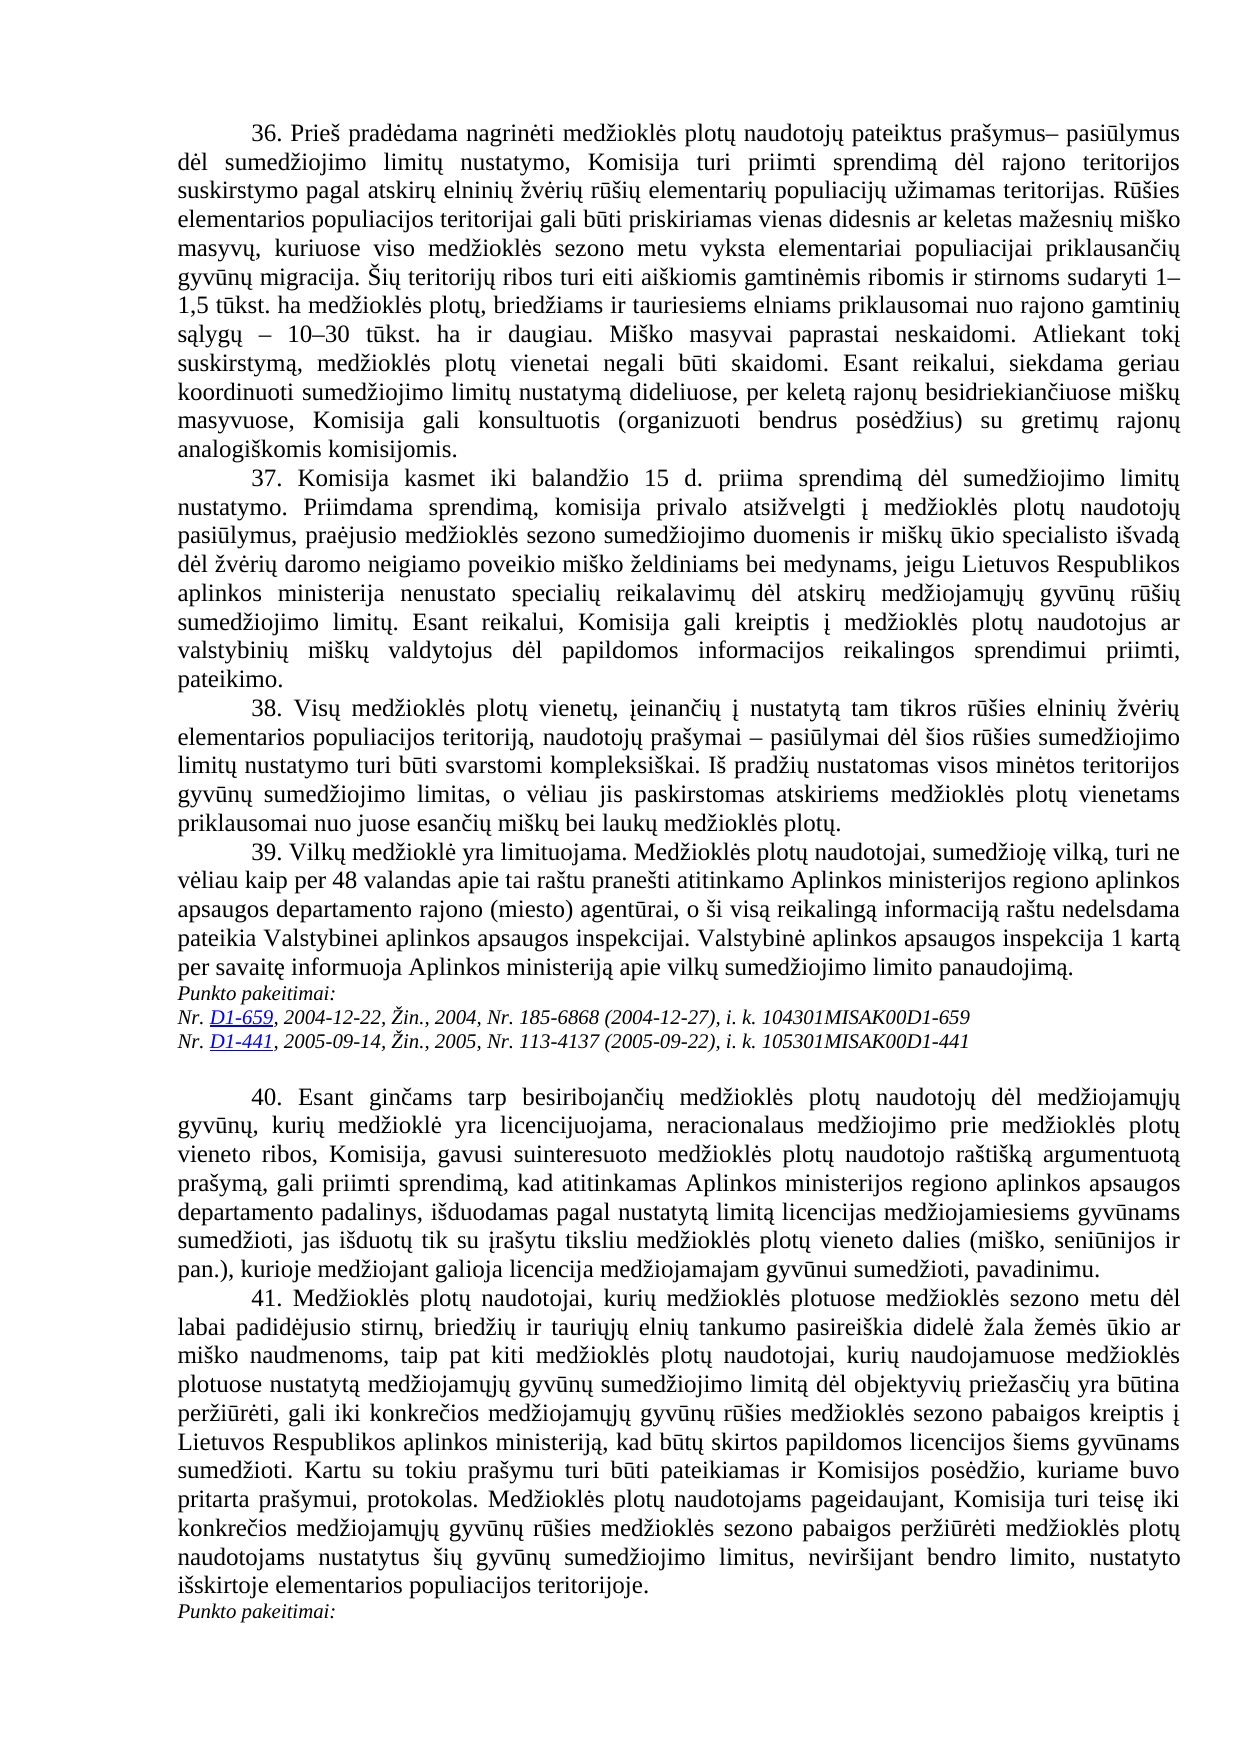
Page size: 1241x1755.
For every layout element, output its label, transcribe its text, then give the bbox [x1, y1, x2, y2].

text 39. Vilkų medžioklė yra limituojama. Medžioklės plotų naudotojai, sumedžioję vilką, turi ne vėliau kaip per 48 valandas apie tai raštu pranešti atitinkamo Aplinkos ministerijos regiono aplinkos apsaugos departamento rajono (miesto) agentūrai, o ši visą reikalingą informaciją raštu nedelsdama pateikia Valstybinei aplinkos apsaugos inspekcijai. Valstybinė aplinkos apsaugos inspekcija 1 kartą per savaitę informuoja Aplinkos ministeriją apie vilkų sumedžiojimo limito panaudojimą. [177, 837, 1181, 981]
text Nr. D1-441, 2005-09-14, Žin., 2005, Nr. 113-4137 (2005-09-22), i. k. 105301MISAK00D1-441 [177, 1029, 1181, 1053]
text Punkto pakeitimai: [177, 981, 1181, 1005]
text Nr. D1-659, 2004-12-22, Žin., 2004, Nr. 185-6868 (2004-12-27), i. k. 104301MISAK00D1-659 [177, 1005, 1181, 1029]
text 40. Esant ginčams tarp besiribojančių medžioklės plotų naudotojų dėl medžiojamųjų gyvūnų, kurių medžioklė yra licencijuojama, neracionalaus medžiojimo prie medžioklės plotų vieneto ribos, Komisija, gavusi suinteresuoto medžioklės plotų naudotojo raštišką argumentuotą prašymą, gali priimti sprendimą, kad atitinkamas Aplinkos ministerijos regiono aplinkos apsaugos departamento padalinys, išduodamas pagal nustatytą limitą licencijas medžiojamiesiems gyvūnams sumedžioti, jas išduotų tik su įrašytu tiksliu medžioklės plotų vieneto dalies (miško, seniūnijos ir pan.), kurioje medžiojant galioja licencija medžiojamajam gyvūnui sumedžioti, pavadinimu. [177, 1082, 1181, 1283]
text 41. Medžioklės plotų naudotojai, kurių medžioklės plotuose medžioklės sezono metu dėl labai padidėjusio stirnų, briedžių ir tauriųjų elnių tankumo pasireiškia didelė žala žemės ūkio ar miško naudmenoms, taip pat kiti medžioklės plotų naudotojai, kurių naudojamuose medžioklės plotuose nustatytą medžiojamųjų gyvūnų sumedžiojimo limitą dėl objektyvių priežasčių yra būtina peržiūrėti, gali iki konkrečios medžiojamųjų gyvūnų rūšies medžioklės sezono pabaigos kreiptis į Lietuvos Respublikos aplinkos ministeriją, kad būtų skirtos papildomos licencijos šiems gyvūnams sumedžioti. Kartu su tokiu prašymu turi būti pateikiamas ir Komisijos posėdžio, kuriame buvo pritarta prašymui, protokolas. Medžioklės plotų naudotojams pageidaujant, Komisija turi teisę iki konkrečios medžiojamųjų gyvūnų rūšies medžioklės sezono pabaigos peržiūrėti medžioklės plotų naudotojams nustatytus šių gyvūnų sumedžiojimo limitus, neviršijant bendro limito, nustatyto išskirtoje elementarios populiacijos teritorijoje. [177, 1283, 1181, 1599]
text Punkto pakeitimai: [177, 1599, 1181, 1623]
text 38. Visų medžioklės plotų vienetų, įeinančių į nustatytą tam tikros rūšies elninių žvėrių elementarios populiacijos teritoriją, naudotojų prašymai – pasiūlymai dėl šios rūšies sumedžiojimo limitų nustatymo turi būti svarstomi kompleksiškai. Iš pradžių nustatomas visos minėtos teritorijos gyvūnų sumedžiojimo limitas, o vėliau jis paskirstomas atskiriems medžioklės plotų vienetams priklausomai nuo juose esančių miškų bei laukų medžioklės plotų. [177, 693, 1181, 837]
text 36. Prieš pradėdama nagrinėti medžioklės plotų naudotojų pateiktus prašymus– pasiūlymus dėl sumedžiojimo limitų nustatymo, Komisija turi priimti sprendimą dėl rajono teritorijos suskirstymo pagal atskirų elninių žvėrių rūšių elementarių populiacijų užimamas teritorijas. Rūšies elementarios populiacijos teritorijai gali būti priskiriamas vienas didesnis ar keletas mažesnių miško masyvų, kuriuose viso medžioklės sezono metu vyksta elementariai populiacijai priklausančių gyvūnų migracija. Šių teritorijų ribos turi eiti aiškiomis gamtinėmis ribomis ir stirnoms sudaryti 1–1,5 tūkst. ha medžioklės plotų, briedžiams ir tauriesiems elniams priklausomai nuo rajono gamtinių sąlygų – 10–30 tūkst. ha ir daugiau. Miško masyvai paprastai neskaidomi. Atliekant tokį suskirstymą, medžioklės plotų vienetai negali būti skaidomi. Esant reikalui, siekdama geriau koordinuoti sumedžiojimo limitų nustatymą dideliuose, per keletą rajonų besidriekiančiuose miškų masyvuose, Komisija gali konsultuotis (organizuoti bendrus posėdžius) su gretimų rajonų analogiškomis komisijomis. [177, 118, 1181, 463]
text 37. Komisija kasmet iki balandžio 15 d. priima sprendimą dėl sumedžiojimo limitų nustatymo. Priimdama sprendimą, komisija privalo atsižvelgti į medžioklės plotų naudotojų pasiūlymus, praėjusio medžioklės sezono sumedžiojimo duomenis ir miškų ūkio specialisto išvadą dėl žvėrių daromo neigiamo poveikio miško želdiniams bei medynams, jeigu Lietuvos Respublikos aplinkos ministerija nenustato specialių reikalavimų dėl atskirų medžiojamųjų gyvūnų rūšių sumedžiojimo limitų. Esant reikalui, Komisija gali kreiptis į medžioklės plotų naudotojus ar valstybinių miškų valdytojus dėl papildomos informacijos reikalingos sprendimui priimti, pateikimo. [177, 463, 1181, 693]
